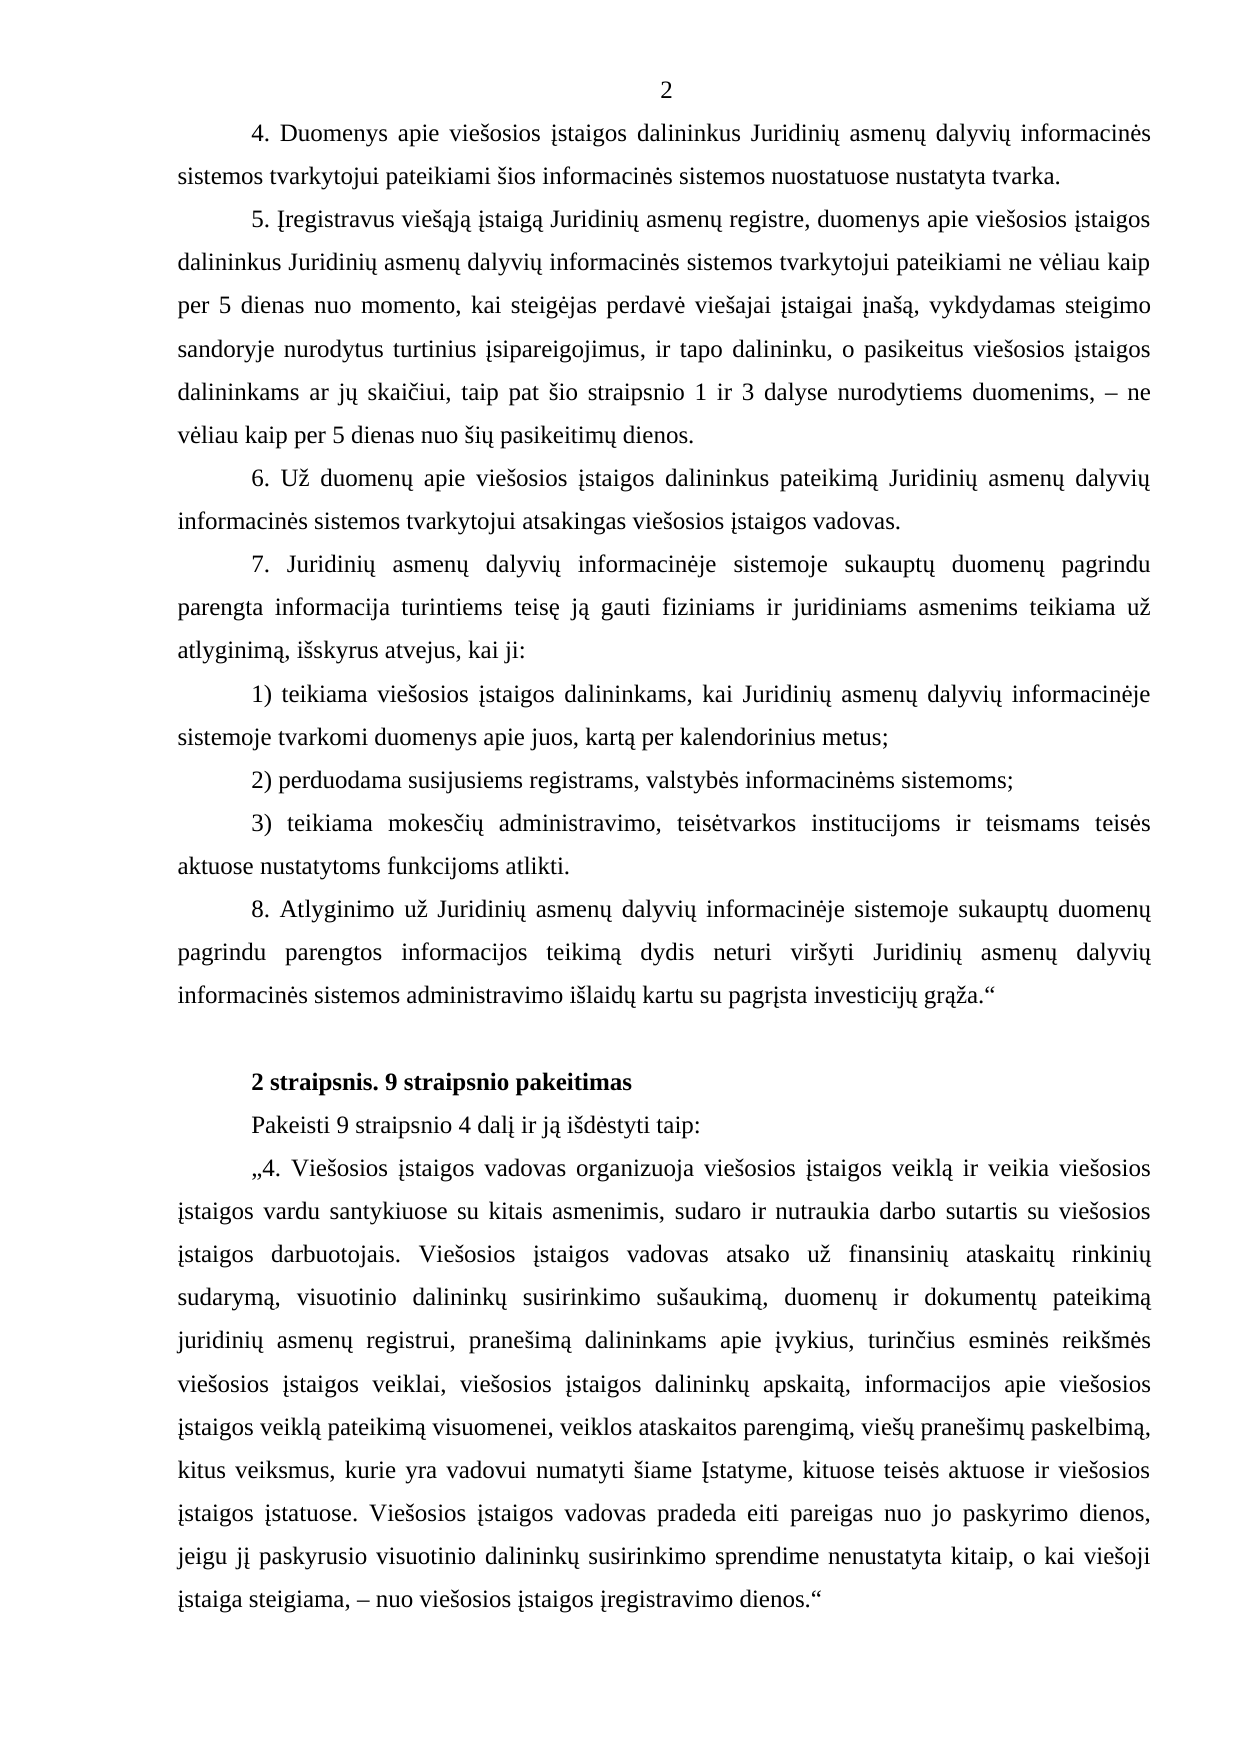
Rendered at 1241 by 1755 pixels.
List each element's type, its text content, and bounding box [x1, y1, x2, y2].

text 7. Juridinių asmenų dalyvių informacinėje sistemoje sukauptų duomenų pagrindu parengta informacija turintiems teisę ją gauti fiziniams ir juridiniams asmenims teikiama už atlyginimą, išskyrus atvejus, kai ji: [177, 549, 1152, 664]
text 2) perduodama susijusiems registrams, valstybės informacinėms sistemoms; [177, 765, 1152, 794]
text 8. Atlyginimo už Juridinių asmenų dalyvių informacinėje sistemoje sukauptų duomenų pagrindu parengtos informacijos teikimą dydis neturi viršyti Juridinių asmenų dalyvių informacinės sistemos administravimo išlaidų kartu su pagrįsta investicijų grąža.“ [177, 894, 1152, 1009]
text Pakeisti 9 straipsnio 4 dalį ir ją išdėstyti taip: [177, 1110, 1152, 1139]
text 5. Įregistravus viešąją įstaigą Juridinių asmenų registre, duomenys apie viešosios įstaigos dalininkus Juridinių asmenų dalyvių informacinės sistemos tvarkytojui pateikiami ne vėliau kaip per 5 dienas nuo momento, kai steigėjas perdavė viešajai įstaigai įnašą, vykdydamas steigimo sandoryje nurodytus turtinius įsipareigojimus, ir tapo dalininku, o pasikeitus viešosios įstaigos dalininkams ar jų skaičiui, taip pat šio straipsnio 1 ir 3 dalyse nurodytiems duomenims, – ne vėliau kaip per 5 dienas nuo šių pasikeitimų dienos. [177, 204, 1152, 449]
text 3) teikiama mokesčių administravimo, teisėtvarkos institucijoms ir teismams teisės aktuose nustatytoms funkcijoms atlikti. [177, 808, 1152, 880]
text „4. Viešosios įstaigos vadovas organizuoja viešosios įstaigos veiklą ir veikia viešosios įstaigos vardu santykiuose su kitais asmenimis, sudaro ir nutraukia darbo sutartis su viešosios įstaigos darbuotojais. Viešosios įstaigos vadovas atsako už finansinių ataskaitų rinkinių sudarymą, visuotinio dalininkų susirinkimo sušaukimą, duomenų ir dokumentų pateikimą juridinių asmenų registrui, pranešimą dalininkams apie įvykius, turinčius esminės reikšmės viešosios įstaigos veiklai, viešosios įstaigos dalininkų apskaitą, informacijos apie viešosios įstaigos veiklą pateikimą visuomenei, veiklos ataskaitos parengimą, viešų pranešimų paskelbimą, kitus veiksmus, kurie yra vadovui numatyti šiame Įstatyme, kituose teisės aktuose ir viešosios įstaigos įstatuose. Viešosios įstaigos vadovas pradeda eiti pareigas nuo jo paskyrimo dienos, jeigu jį paskyrusio visuotinio dalininkų susirinkimo sprendime nenustatyta kitaip, o kai viešoji įstaiga steigiama, – nuo viešosios įstaigos įregistravimo dienos.“ [177, 1153, 1152, 1613]
text 4. Duomenys apie viešosios įstaigos dalininkus Juridinių asmenų dalyvių informacinės sistemos tvarkytojui pateikiami šios informacinės sistemos nuostatuose nustatyta tvarka. [177, 118, 1152, 190]
text 6. Už duomenų apie viešosios įstaigos dalininkus pateikimą Juridinių asmenų dalyvių informacinės sistemos tvarkytojui atsakingas viešosios įstaigos vadovas. [177, 463, 1152, 535]
text 1) teikiama viešosios įstaigos dalininkams, kai Juridinių asmenų dalyvių informacinėje sistemoje tvarkomi duomenys apie juos, kartą per kalendorinius metus; [177, 679, 1152, 751]
text 2 straipsnis. 9 straipsnio pakeitimas [177, 1067, 1152, 1096]
